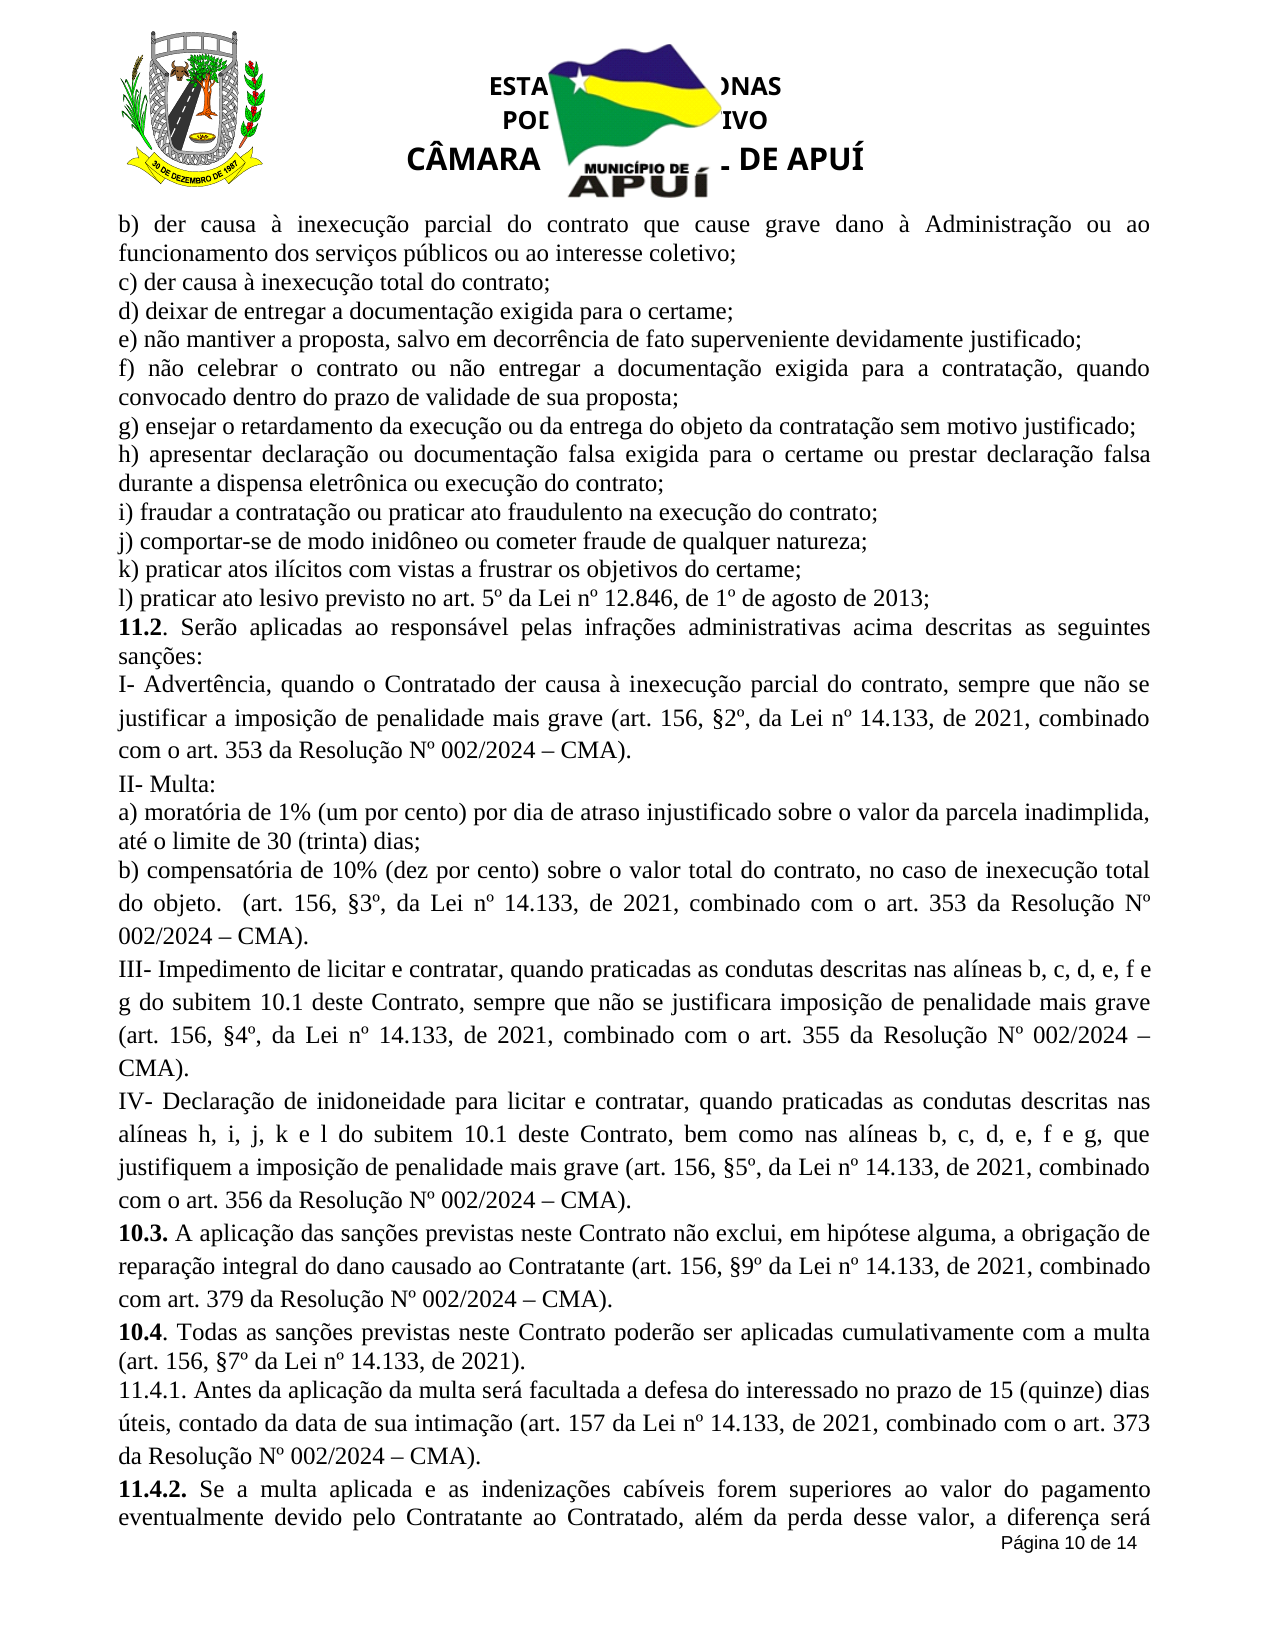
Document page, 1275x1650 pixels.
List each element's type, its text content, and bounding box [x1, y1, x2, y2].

text 11.4.2. Se a multa aplicada e as indenizações cabíveis forem superiores ao valor do pagamento eventualmente devido pelo Contratante ao Contratado, além da perda desse valor, a diferença será [118, 1474, 1152, 1531]
text k) praticar atos ilícitos com vistas a frustrar os objetivos do certame; [118, 554, 1152, 583]
text 11.4.1. Antes da aplicação da multa será facultada a defesa do interessado no prazo de 15 (quinze) dias úteis, contado da data de sua intimação (art. 157 da Lei nº 14.133, de 2021, combinado com o art. 373 da Resolução Nº 002/2024 – CMA). [118, 1375, 1152, 1469]
text i) fraudar a contratação ou praticar ato fraudulento na execução do contrato; [118, 497, 1152, 526]
text b) der causa à inexecução parcial do contrato que cause grave dano à Administração ou ao funcionamento dos serviços públicos ou ao interesse coletivo; [118, 209, 1152, 267]
text d) deixar de entregar a documentação exigida para o certame; [118, 296, 1152, 324]
text II- Multa: [118, 769, 1152, 797]
text j) comportar-se de modo inidôneo ou cometer fraude de qualquer natureza; [118, 526, 1152, 554]
text I- Advertência, quando o Contratado der causa à inexecução parcial do contrato, sempre que não se justificar a imposição de penalidade mais grave (art. 156, §2º, da Lei nº 14.133, de 2021, combinado com o art. 353 da Resolução Nº 002/2024 – CMA). [118, 669, 1152, 764]
text 10.3. A aplicação das sanções previstas neste Contrato não exclui, em hipótese alguma, a obrigação de reparação integral do dano causado ao Contratante (art. 156, §9º da Lei nº 14.133, de 2021, combinado com art. 379 da Resolução Nº 002/2024 – CMA). [118, 1218, 1152, 1313]
text 10.4. Todas as sanções previstas neste Contrato poderão ser aplicadas cumulativamente com a multa (art. 156, §7º da Lei nº 14.133, de 2021). [118, 1317, 1152, 1375]
text c) der causa à inexecução total do contrato; [118, 267, 1152, 296]
text e) não mantiver a proposta, salvo em decorrência de fato superveniente devidamente justificado; [118, 324, 1152, 353]
text b) compensatória de 10% (dez por cento) sobre o valor total do contrato, no caso de inexecução total do objeto. (art. 156, §3º, da Lei nº 14.133, de 2021, combinado com o art. 353 da Resolução Nº 002/2024 – CMA). [118, 855, 1152, 950]
text 11.2. Serão aplicadas ao responsável pelas infrações administrativas acima descritas as seguintes sanções: [118, 612, 1152, 669]
text h) apresentar declaração ou documentação falsa exigida para o certame ou prestar declaração falsa durante a dispensa eletrônica ou execução do contrato; [118, 439, 1152, 497]
text IV- Declaração de inidoneidade para licitar e contratar, quando praticadas as condutas descritas nas alíneas h, i, j, k e l do subitem 10.1 deste Contrato, bem como nas alíneas b, c, d, e, f e g, que justifiquem a imposição de penalidade mais grave (art. 156, §5º, da Lei nº 14.133, de 2021, combinado com o art. 356 da Resolução Nº 002/2024 – CMA). [118, 1086, 1152, 1214]
text f) não celebrar o contrato ou não entregar a documentação exigida para a contratação, quando convocado dentro do prazo de validade de sua proposta; [118, 353, 1152, 411]
text l) praticar ato lesivo previsto no art. 5º da Lei nº 12.846, de 1º de agosto de 2013; [118, 583, 1152, 612]
text a) moratória de 1% (um por cento) por dia de atraso injustificado sobre o valor da parcela inadimplida, até o limite de 30 (trinta) dias; [118, 797, 1152, 855]
text g) ensejar o retardamento da execução ou da entrega do objeto da contratação sem motivo justificado; [118, 411, 1152, 439]
text III- Impedimento de licitar e contratar, quando praticadas as condutas descritas nas alíneas b, c, d, e, f e g do subitem 10.1 deste Contrato, sempre que não se justificara imposição de penalidade mais grave (art. 156, §4º, da Lei nº 14.133, de 2021, combinado com o art. 355 da Resolução Nº 002/2024 – CMA). [118, 954, 1152, 1082]
